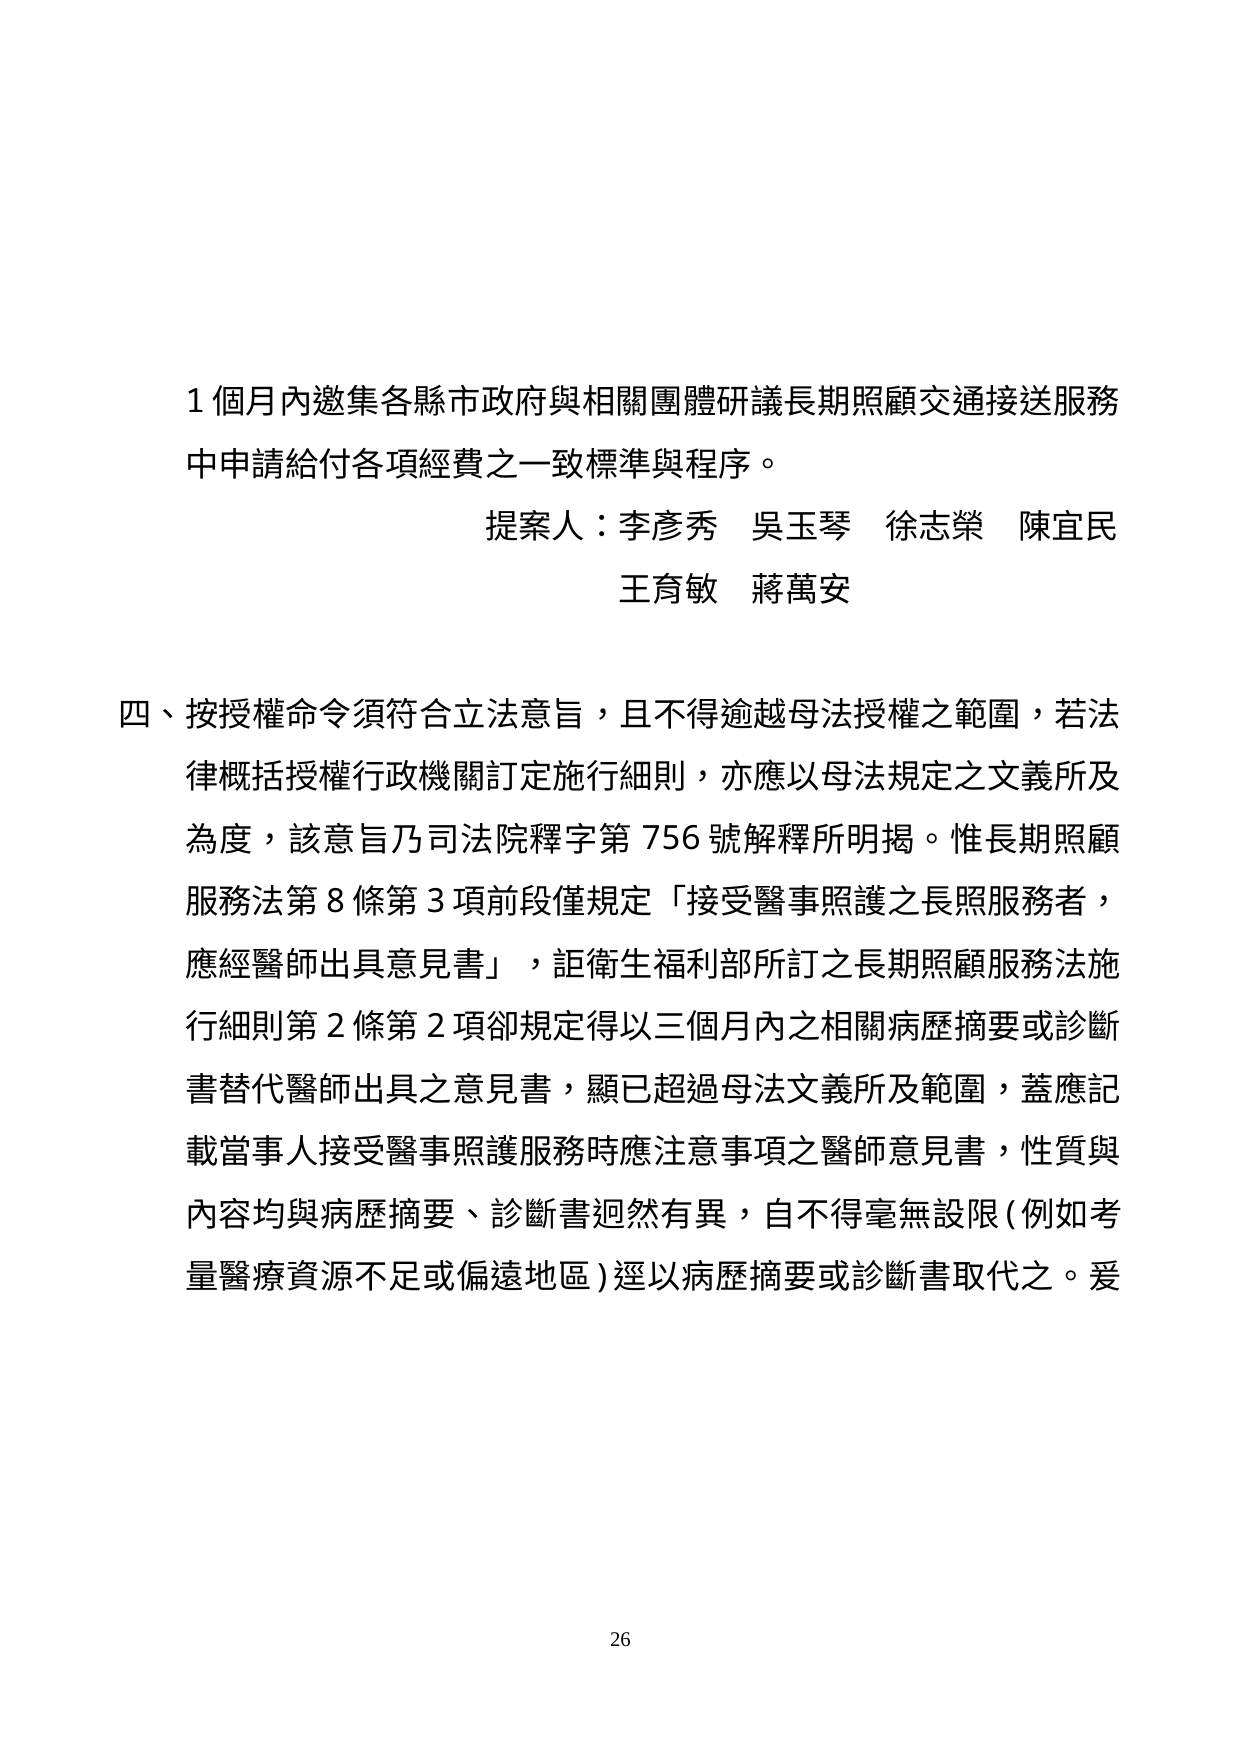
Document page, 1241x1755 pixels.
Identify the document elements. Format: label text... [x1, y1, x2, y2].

text 提案人：李彥秀 吳玉琴 徐志榮 陳宜民 [118, 483, 1122, 545]
text 四、按授權命令須符合立法意旨，且不得逾越母法授權之範圍，若法律概括授權行政機關訂定施行細則，亦應以母法規定之文義所及為度，該意旨乃司法院釋字第756號解釋所明揭。惟長期照顧服務法第8條第3項前段僅規定「接受醫事照護之長照服務者，應經醫師出具意見書」，詎衛生福利部所訂之長期照顧服務法施行細則第2條第2項卻規定得以三個月內之相關病歷摘要或診斷書替代醫師出具之意見書，顯已超過母法文義所及範圍，蓋應記載當事人接受醫事照護服務時應注意事項之醫師意見書，性質與內容均與病歷摘要、診斷書迥然有異，自不得毫無設限(例如考量醫療資源不足或偏遠地區)逕以病歷摘要或診斷書取代之。爰 [118, 670, 1122, 1295]
text 1個月內邀集各縣市政府與相關團體研議長期照顧交通接送服務中申請給付各項經費之一致標準與程序。 [118, 358, 1122, 483]
text 王育敏 蔣萬安 [251, 545, 1122, 608]
